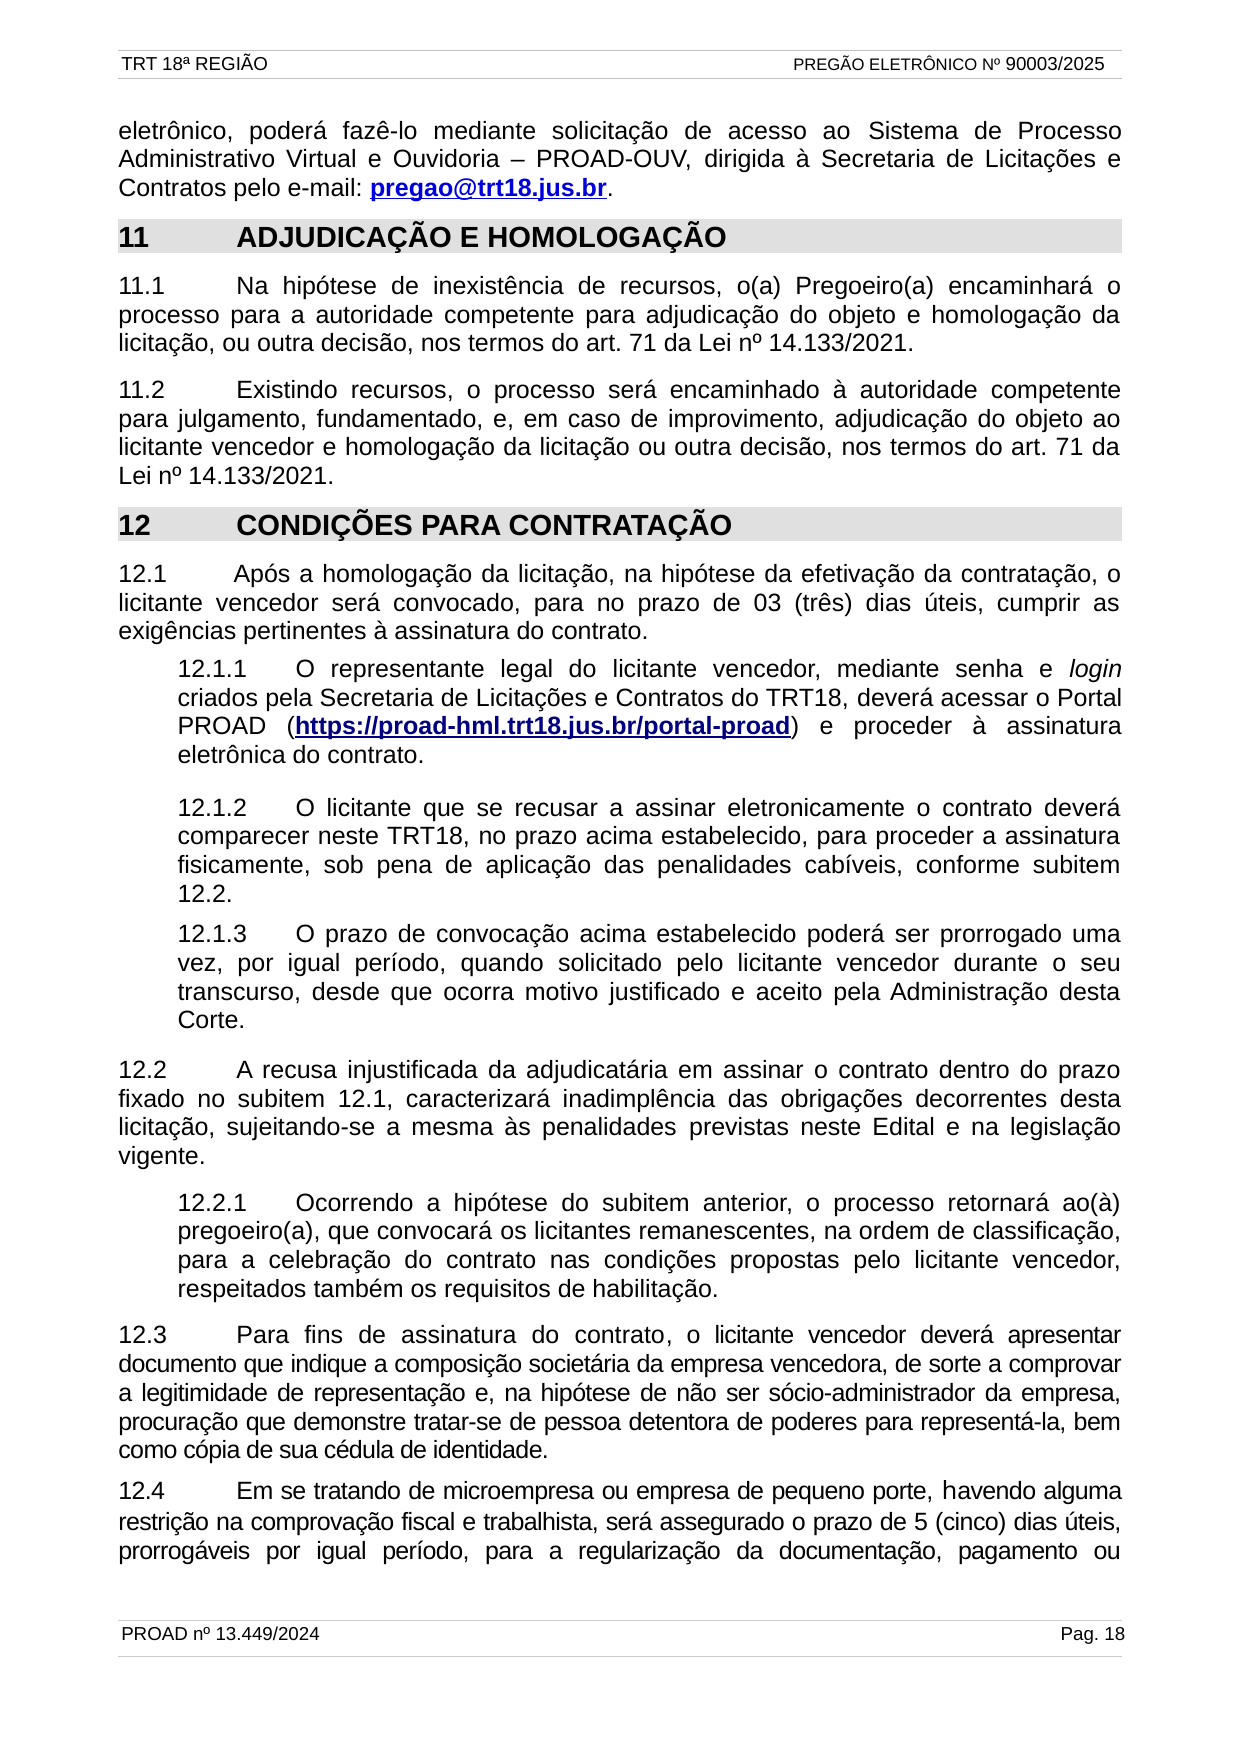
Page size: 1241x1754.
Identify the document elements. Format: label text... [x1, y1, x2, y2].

text eletrônico, poderá fazê-lo mediante solicitação de acesso ao Sistema de Processo Administrativo Virtual e Ouvidoria – PROAD-OUV, dirigida à Secretaria de Licitações e Contratos pelo e-mail: pregao@trt18.jus.br. [118, 116, 1122, 202]
text 11.2 Existindo recursos, o processo será encaminhado à autoridade competente para julgamento, fundamentado, e, em caso de improvimento, adjudicação do objeto ao licitante vencedor e homologação da licitação ou outra decisão, nos termos do art. 71 da Lei nº 14.133/2021. [118, 375, 1122, 490]
text 12 CONDIÇÕES PARA CONTRATAÇÃO [118, 507, 1122, 541]
text 12.3 Para fins de assinatura do contrato, o licitante vencedor deverá apresentar documento que indique a composição societária da empresa vencedora, de sorte a comprovar a legitimidade de representação e, na hipótese de não ser sócio-administrador da empresa, procuração que demonstre tratar-se de pessoa detentora de poderes para representá-la, bem como cópia de sua cédula de identidade. [118, 1320, 1122, 1464]
text 11 ADJUDICAÇÃO E HOMOLOGAÇÃO [118, 219, 1122, 253]
text 12.1.3 O prazo de convocação acima estabelecido poderá ser prorrogado uma vez, por igual período, quando solicitado pelo licitante vencedor durante o seu transcurso, desde que ocorra motivo justificado e aceito pela Administração desta Corte. [177, 919, 1122, 1034]
text 12.2 A recusa injustificada da adjudicatária em assinar o contrato dentro do prazo fixado no subitem 12.1, caracterizará inadimplência das obrigações decorrentes desta licitação, sujeitando-se a mesma às penalidades previstas neste Edital e na legislação vigente. [118, 1055, 1122, 1170]
text 12.1.1 O representante legal do licitante vencedor, mediante senha e login criados pela Secretaria de Licitações e Contratos do TRT18, deverá acessar o Portal PROAD (https://proad-hml.trt18.jus.br/portal-proad) e proceder à assinatura eletrônica do contrato. [177, 654, 1122, 769]
text 12.1 Após a homologação da licitação, na hipótese da efetivação da contratação, o licitante vencedor será convocado, para no prazo de 03 (três) dias úteis, cumprir as exigências pertinentes à assinatura do contrato. [118, 559, 1122, 645]
text 12.1.2 O licitante que se recusar a assinar eletronicamente o contrato deverá comparecer neste TRT18, no prazo acima estabelecido, para proceder a assinatura fisicamente, sob pena de aplicação das penalidades cabíveis, conforme subitem 12.2. [177, 792, 1122, 907]
text 11.1 Na hipótese de inexistência de recursos, o(a) Pregoeiro(a) encaminhará o processo para a autoridade competente para adjudicação do objeto e homologação da licitação, ou outra decisão, nos termos do art. 71 da Lei nº 14.133/2021. [118, 271, 1122, 357]
text 12.4 Em se tratando de microempresa ou empresa de pequeno porte, havendo alguma restrição na comprovação fiscal e trabalhista, será assegurado o prazo de 5 (cinco) dias úteis, prorrogáveis por igual período, para a regularização da documentação, pagamento ou [118, 1473, 1122, 1564]
text 12.2.1 Ocorrendo a hipótese do subitem anterior, o processo retornará ao(à) pregoeiro(a), que convocará os licitantes remanescentes, na ordem de classificação, para a celebração do contrato nas condições propostas pelo licitante vencedor, respeitados também os requisitos de habilitação. [177, 1188, 1122, 1303]
